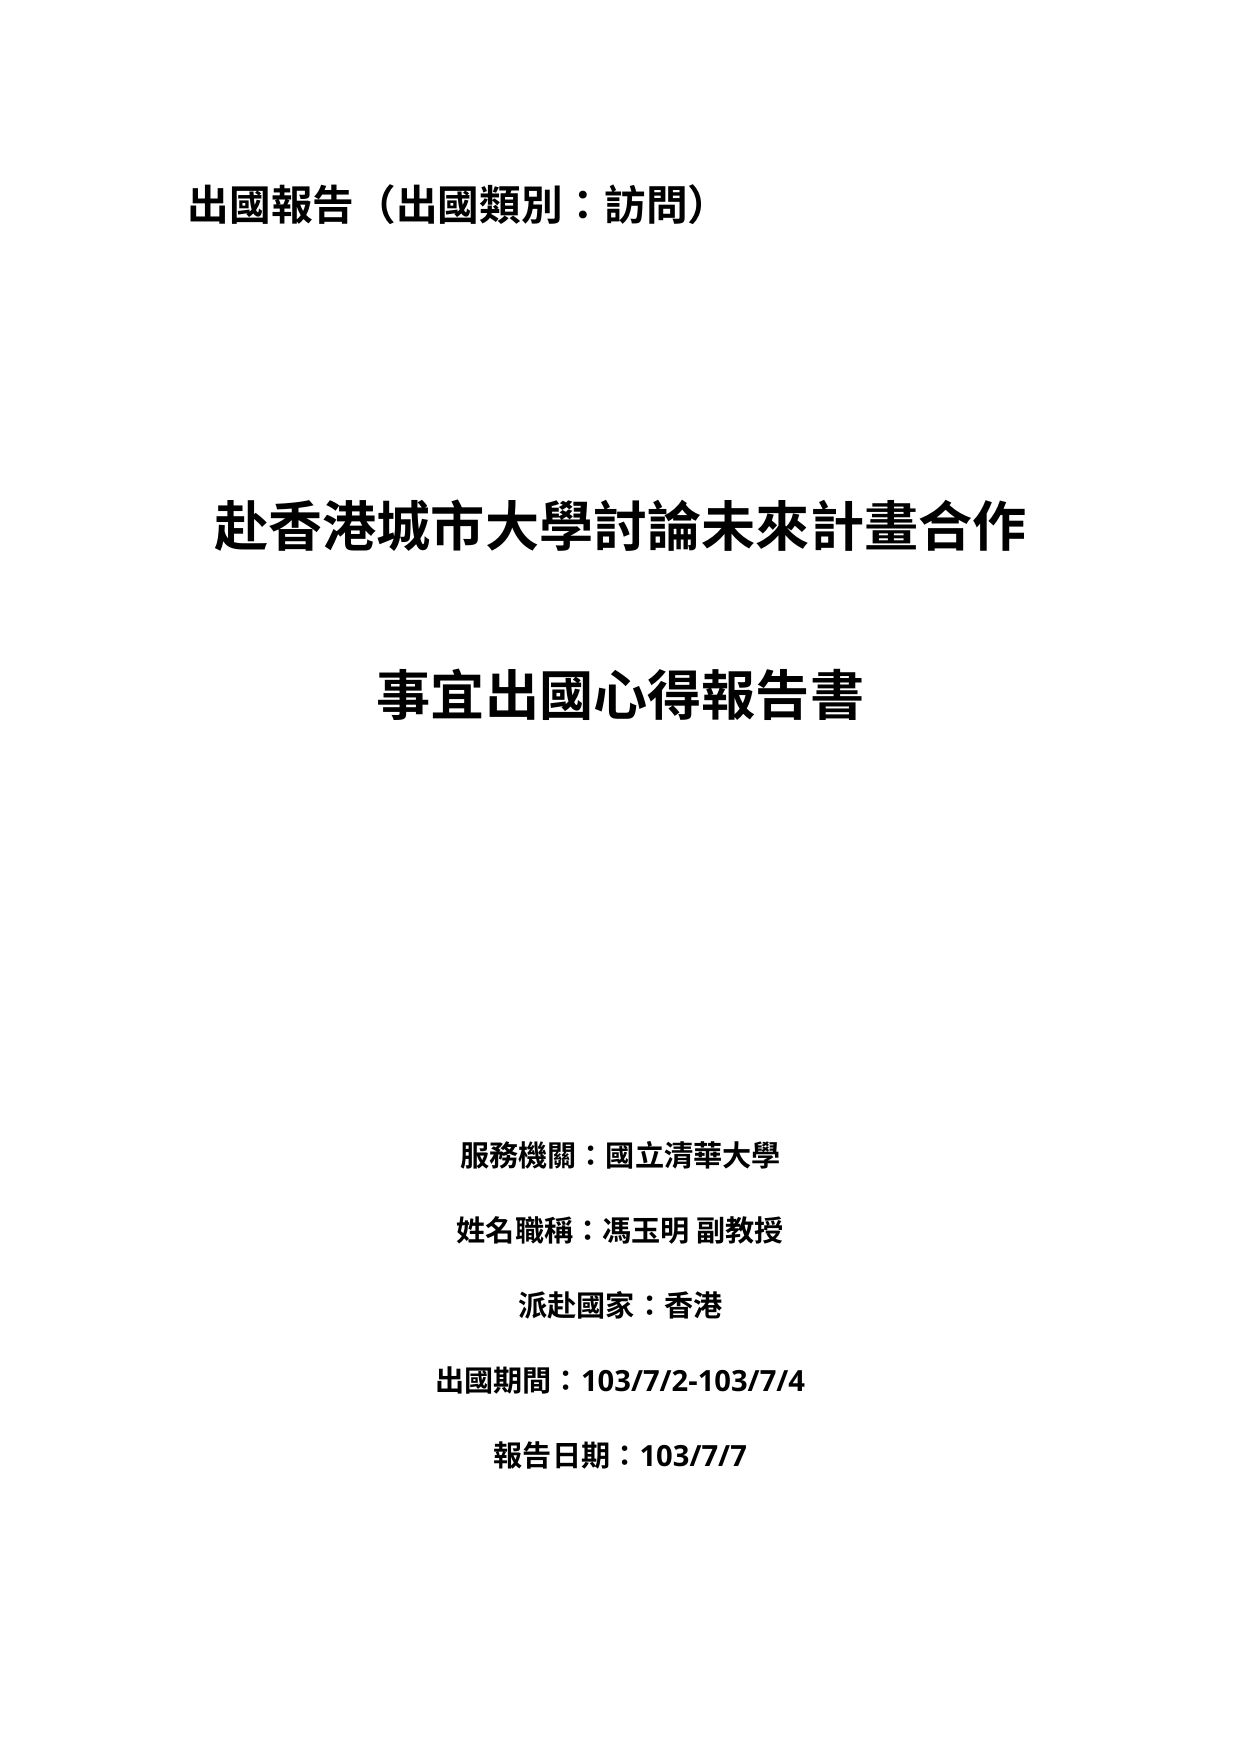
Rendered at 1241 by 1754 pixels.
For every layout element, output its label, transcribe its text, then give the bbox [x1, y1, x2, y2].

text 出國期間：103/7/2-103/7/4 [187, 1342, 1053, 1417]
text 出國報告（出國類別：訪問） [187, 164, 1053, 239]
text 姓名職稱：馮玉明 副教授 [187, 1192, 1053, 1267]
text 報告日期：103/7/7 [187, 1417, 1053, 1492]
text 派赴國家：香港 [187, 1267, 1053, 1342]
text 赴香港城市大學討論未來計畫合作事宜出國心得報告書 [187, 467, 1053, 748]
text 服務機關：國立清華大學 [187, 1117, 1053, 1192]
